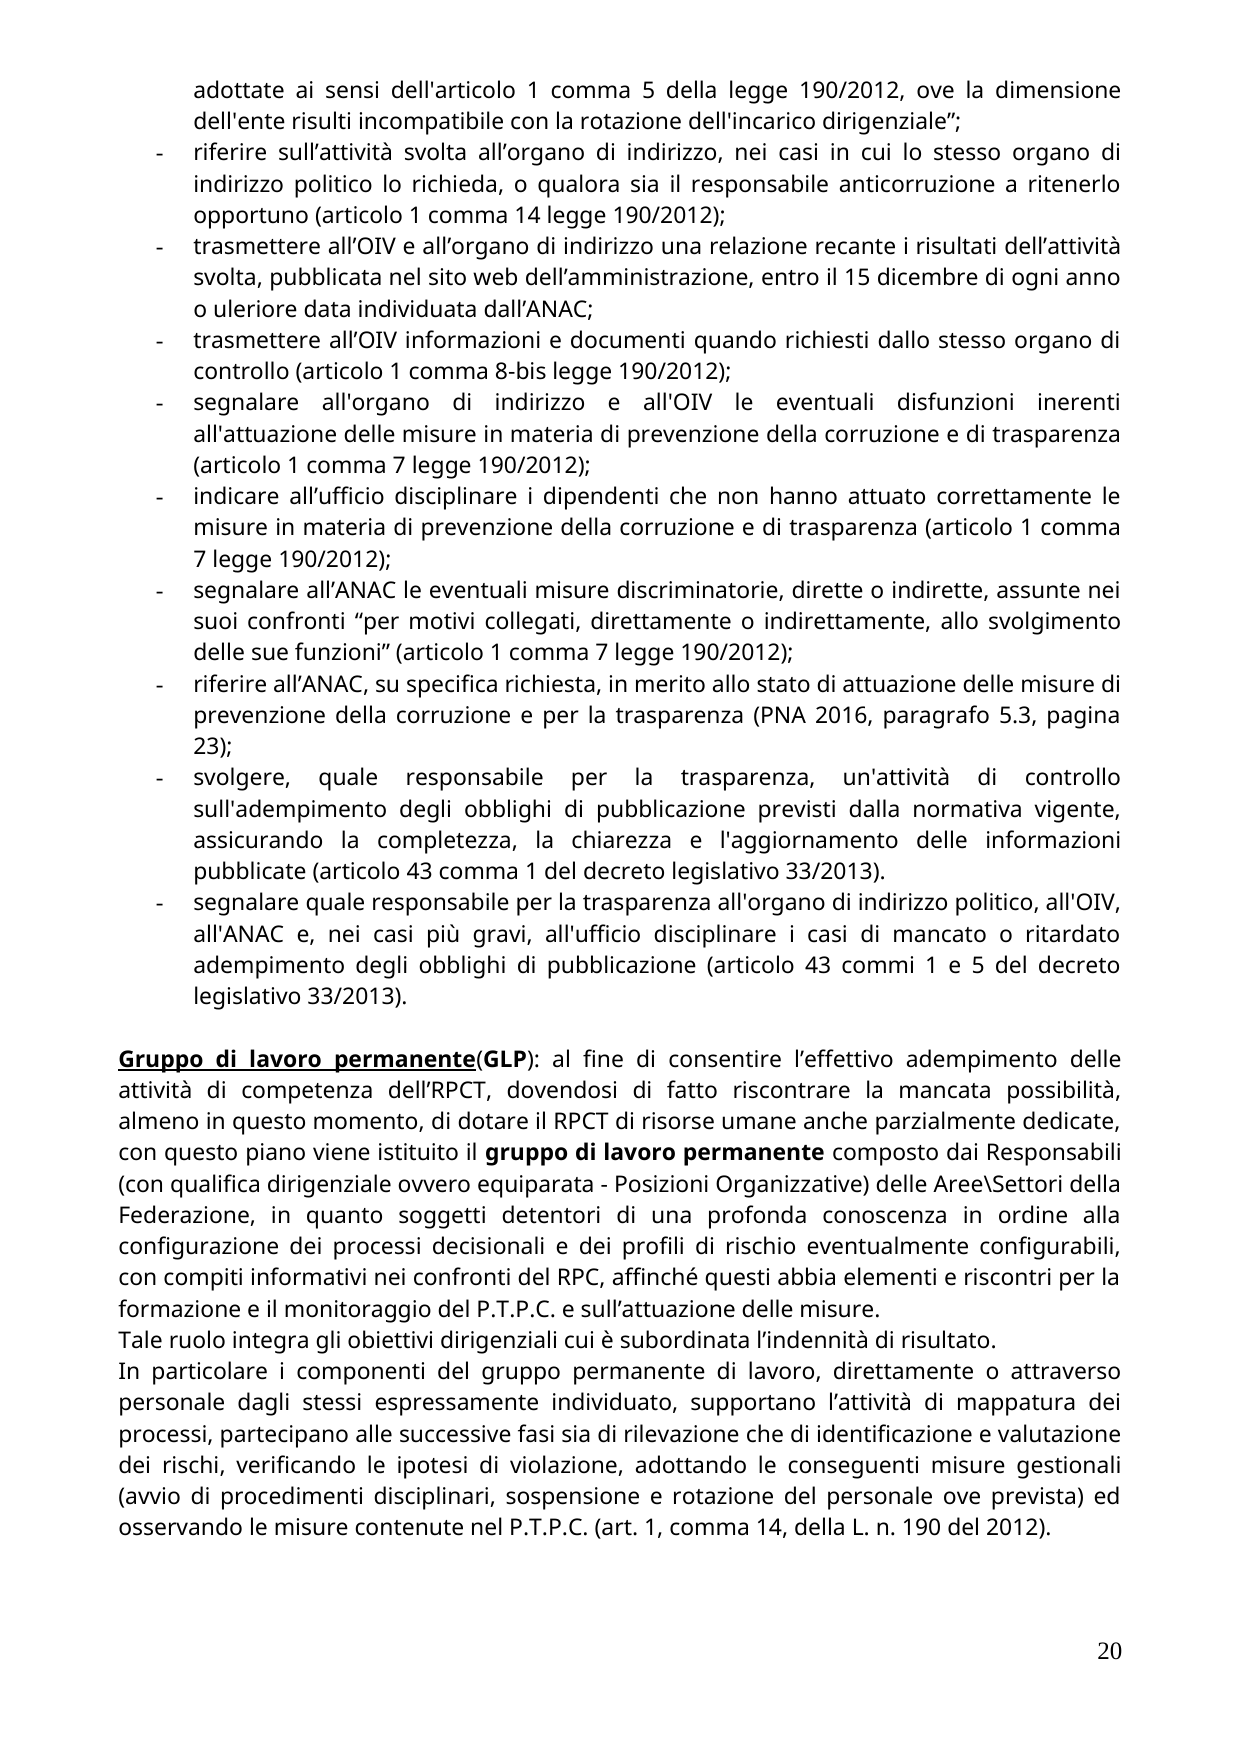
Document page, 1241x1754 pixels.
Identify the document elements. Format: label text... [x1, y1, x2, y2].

list trasmettere all’OIV informazioni e documenti quando richiesti dallo stesso organo di controllo (articolo 1 comma 8-bis legge 190/2012); [156, 324, 1122, 386]
list indicare all’ufficio disciplinare i dipendenti che non hanno attuato correttamente le misure in materia di prevenzione della corruzione e di trasparenza (articolo 1 comma 7 legge 190/2012); [156, 480, 1122, 574]
list trasmettere all’OIV e all’organo di indirizzo una relazione recante i risultati dell’attività svolta, pubblicata nel sito web dell’amministrazione, entro il 15 dicembre di ogni anno o uleriore data individuata dall’ANAC; [156, 230, 1122, 324]
list adottate ai sensi dell'articolo 1 comma 5 della legge 190/2012, ove la dimensione dell'ente risulti incompatibile con la rotazione dell'incarico dirigenziale”; [156, 74, 1122, 136]
list svolgere, quale responsabile per la trasparenza, un'attività di controllo sull'adempimento degli obblighi di pubblicazione previsti dalla normativa vigente, assicurando la completezza, la chiarezza e l'aggiornamento delle informazioni pubblicate (articolo 43 comma 1 del decreto legislativo 33/2013). [156, 761, 1122, 886]
list segnalare all'organo di indirizzo e all'OIV le eventuali disfunzioni inerenti all'attuazione delle misure in materia di prevenzione della corruzione e di trasparenza (articolo 1 comma 7 legge 190/2012); [156, 386, 1122, 480]
list riferire all’ANAC, su specifica richiesta, in merito allo stato di attuazione delle misure di prevenzione della corruzione e per la trasparenza (PNA 2016, paragrafo 5.3, pagina 23); [156, 668, 1122, 761]
list segnalare quale responsabile per la trasparenza all'organo di indirizzo politico, all'OIV, all'ANAC e, nei casi più gravi, all'ufficio disciplinare i casi di mancato o ritardato adempimento degli obblighi di pubblicazione (articolo 43 commi 1 e 5 del decreto legislativo 33/2013). [156, 886, 1122, 1011]
text Tale ruolo integra gli obiettivi dirigenziali cui è subordinata l’indennità di risultato. [118, 1324, 1122, 1355]
text Gruppo di lavoro permanente(GLP): al fine di consentire l’effettivo adempimento delle attività di competenza dell’RPCT, dovendosi di fatto riscontrare la mancata possibilità, almeno in questo momento, di dotare il RPCT di risorse umane anche parzialmente dedicate, con questo piano viene istituito il gruppo di lavoro permanente composto dai Responsabili (con qualifica dirigenziale ovvero equiparata - Posizioni Organizzative) delle Aree\Settori della Federazione, in quanto soggetti detentori di una profonda conoscenza in ordine alla configurazione dei processi decisionali e dei profili di rischio eventualmente configurabili, con compiti informativi nei confronti del RPC, affinché questi abbia elementi e riscontri per la formazione e il monitoraggio del P.T.P.C. e sull’attuazione delle misure. [118, 1043, 1122, 1324]
text In particolare i componenti del gruppo permanente di lavoro, direttamente o attraverso personale dagli stessi espressamente individuato, supportano l’attività di mappatura dei processi, partecipano alle successive fasi sia di rilevazione che di identificazione e valutazione dei rischi, verificando le ipotesi di violazione, adottando le conseguenti misure gestionali (avvio di procedimenti disciplinari, sospensione e rotazione del personale ove prevista) ed osservando le misure contenute nel P.T.P.C. (art. 1, comma 14, della L. n. 190 del 2012). [118, 1355, 1122, 1543]
list segnalare all’ANAC le eventuali misure discriminatorie, dirette o indirette, assunte nei suoi confronti “per motivi collegati, direttamente o indirettamente, allo svolgimento delle sue funzioni” (articolo 1 comma 7 legge 190/2012); [156, 574, 1122, 668]
list riferire sull’attività svolta all’organo di indirizzo, nei casi in cui lo stesso organo di indirizzo politico lo richieda, o qualora sia il responsabile anticorruzione a ritenerlo opportuno (articolo 1 comma 14 legge 190/2012); [156, 136, 1122, 230]
